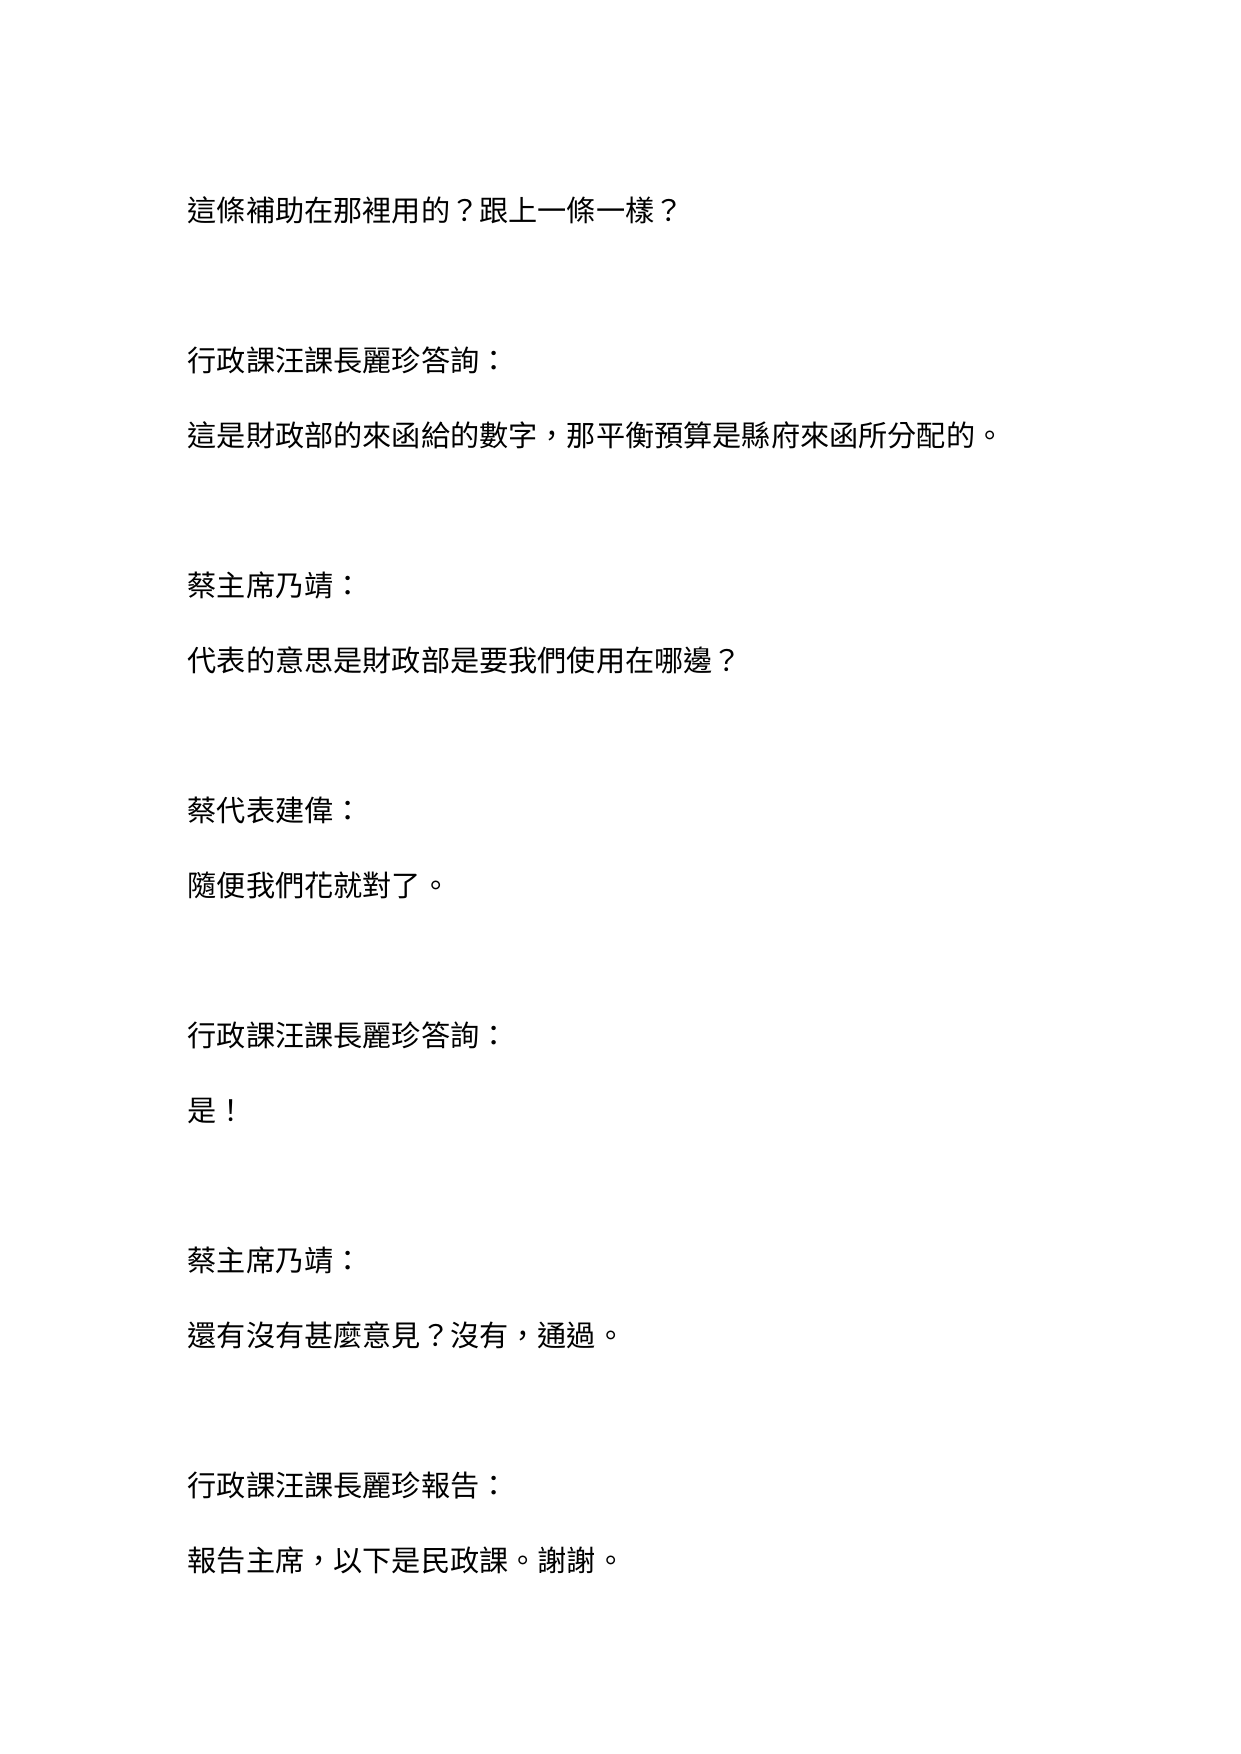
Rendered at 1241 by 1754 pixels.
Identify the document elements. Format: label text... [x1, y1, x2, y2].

text 代表的意思是財政部是要我們使用在哪邊？ [187, 614, 1053, 689]
text 報告主席，以下是民政課。謝謝。 [187, 1514, 1053, 1589]
text 這是財政部的來函給的數字，那平衡預算是縣府來函所分配的。 [187, 389, 1053, 464]
text 行政課汪課長麗珍報告： [187, 1439, 1053, 1514]
text 蔡代表建偉： [187, 764, 1053, 839]
text 還有沒有甚麼意見？沒有，通過。 [187, 1289, 1053, 1364]
text 蔡主席乃靖： [187, 1214, 1053, 1289]
text 行政課汪課長麗珍答詢： [187, 989, 1053, 1064]
text 隨便我們花就對了。 [187, 839, 1053, 914]
text 蔡主席乃靖： [187, 539, 1053, 614]
text 行政課汪課長麗珍答詢： [187, 314, 1053, 389]
text 是！ [187, 1064, 1053, 1139]
text 這條補助在那裡用的？跟上一條一樣？ [187, 164, 1053, 239]
